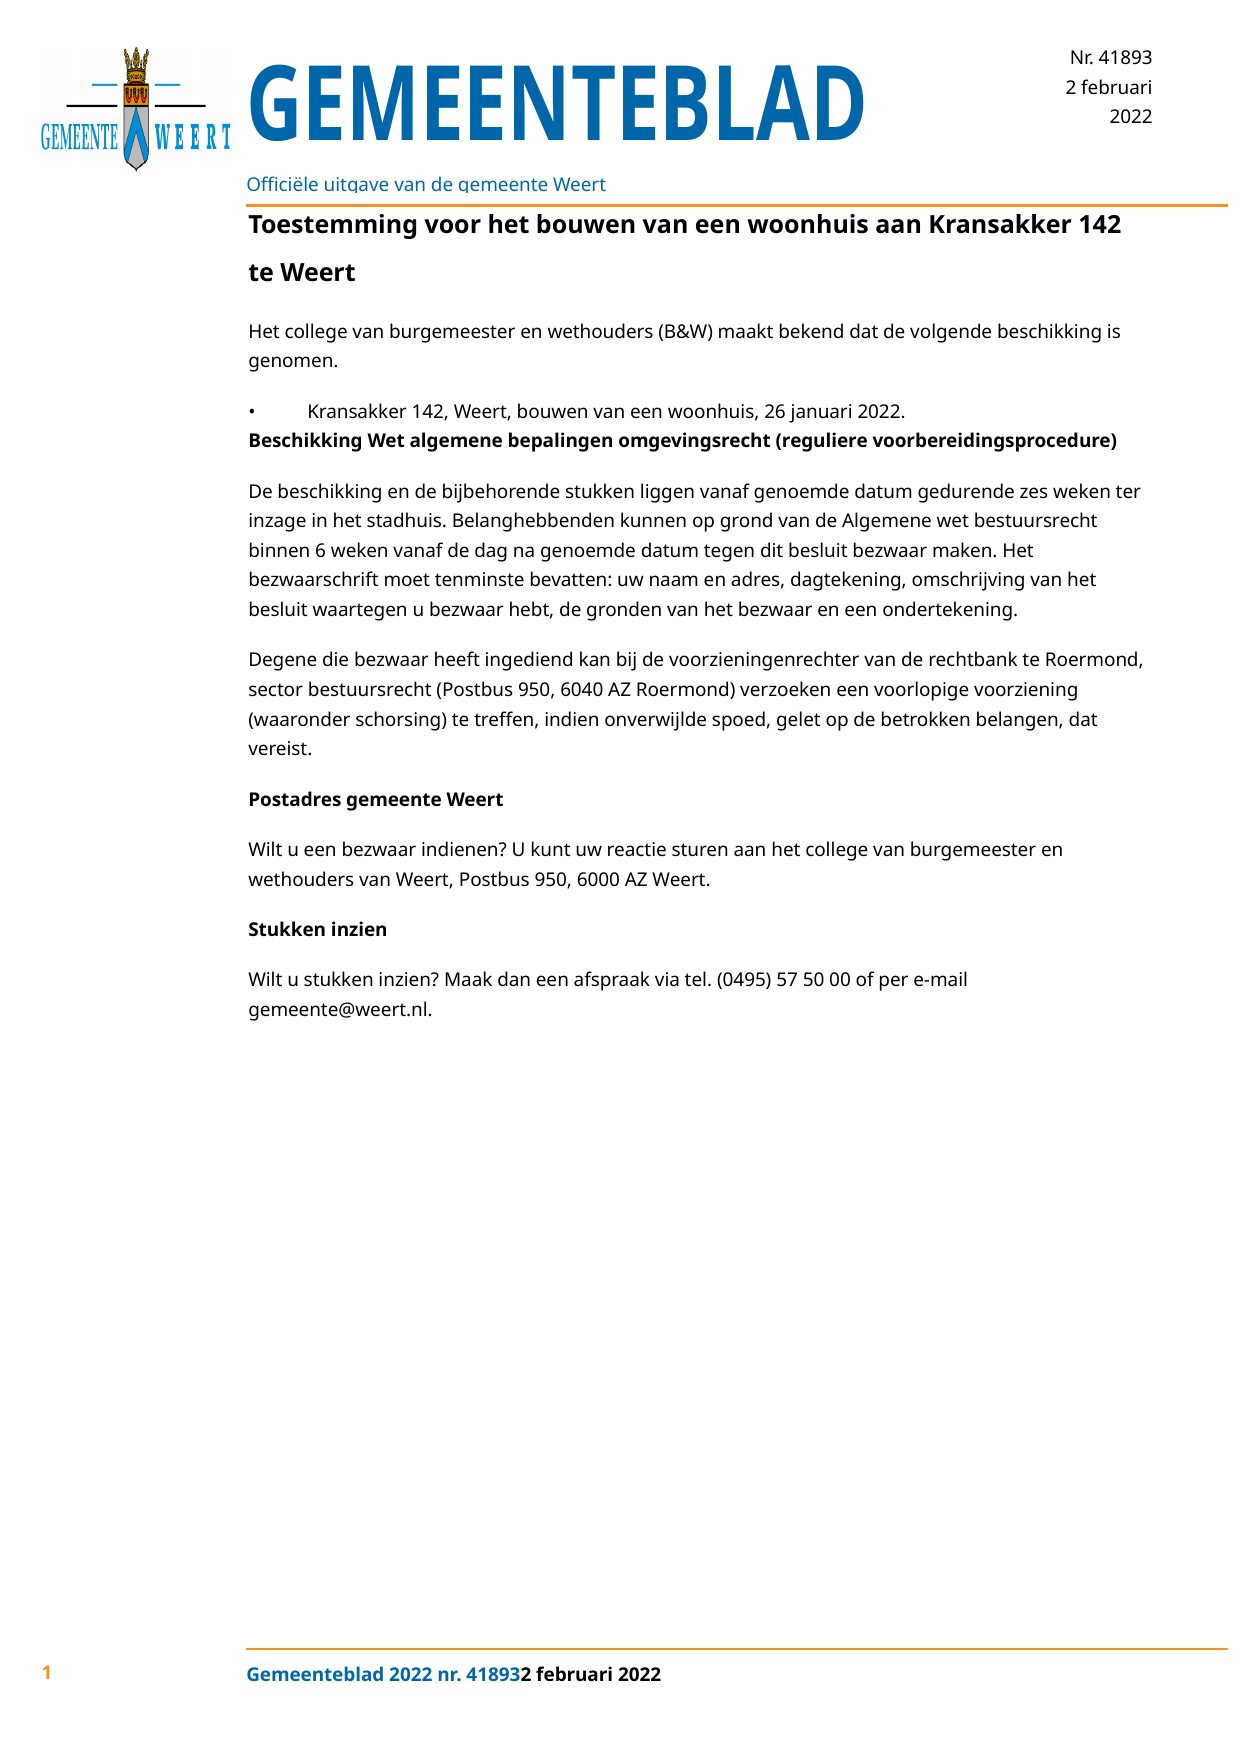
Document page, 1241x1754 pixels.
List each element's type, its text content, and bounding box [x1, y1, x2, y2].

text De beschikking en de bijbehorende stukken liggen vanaf genoemde datum gedurende zes weken ter inzage in het stadhuis. Belanghebbenden kunnen op grond van de Algemene wet bestuursrecht binnen 6 weken vanaf de dag na genoemde datum tegen dit besluit bezwaar maken. Het bezwaarschrift moet tenminste bevatten: uw naam en adres, dagtekening, omschrijving van het besluit waartegen u bezwaar hebt, de gronden van het bezwaar en een ondertekening. [248, 478, 1152, 622]
text Degene die bezwaar heeft ingediend kan bij de voorzieningenrechter van de rechtbank te Roermond, sector bestuursrecht (Postbus 950, 6040 AZ Roermond) verzoeken een voorlopige voorziening (waaronder schorsing) te treffen, indien onverwijlde spoed, gelet op de betrokken belangen, dat vereist. [248, 647, 1152, 761]
text Het college van burgemeester en wethouders (B&W) maakt bekend dat de volgende beschikking is genomen. [248, 318, 1152, 373]
text Stukken inzien [248, 916, 1152, 942]
list Kransakker 142, Weert, bouwen van een woonhuis, 26 januari 2022. [248, 398, 1152, 424]
text Beschikking Wet algemene bepalingen omgevingsrecht (reguliere voorbereidingsprocedure) [248, 427, 1152, 453]
text Postadres gemeente Weert [248, 786, 1152, 812]
text Toestemming voor het bouwen van een woonhuis aan Kransakker 142 te Weert [248, 207, 1152, 288]
text Wilt u een bezwaar indienen? U kunt uw reactie sturen aan het college van burgemeester en wethouders van Weert, Postbus 950, 6000 AZ Weert. [248, 836, 1152, 892]
text Wilt u stukken inzien? Maak dan een afspraak via tel. (0495) 57 50 00 of per e-mail gemeente@weert.nl. [248, 967, 1152, 1022]
picture [41, 47, 231, 172]
